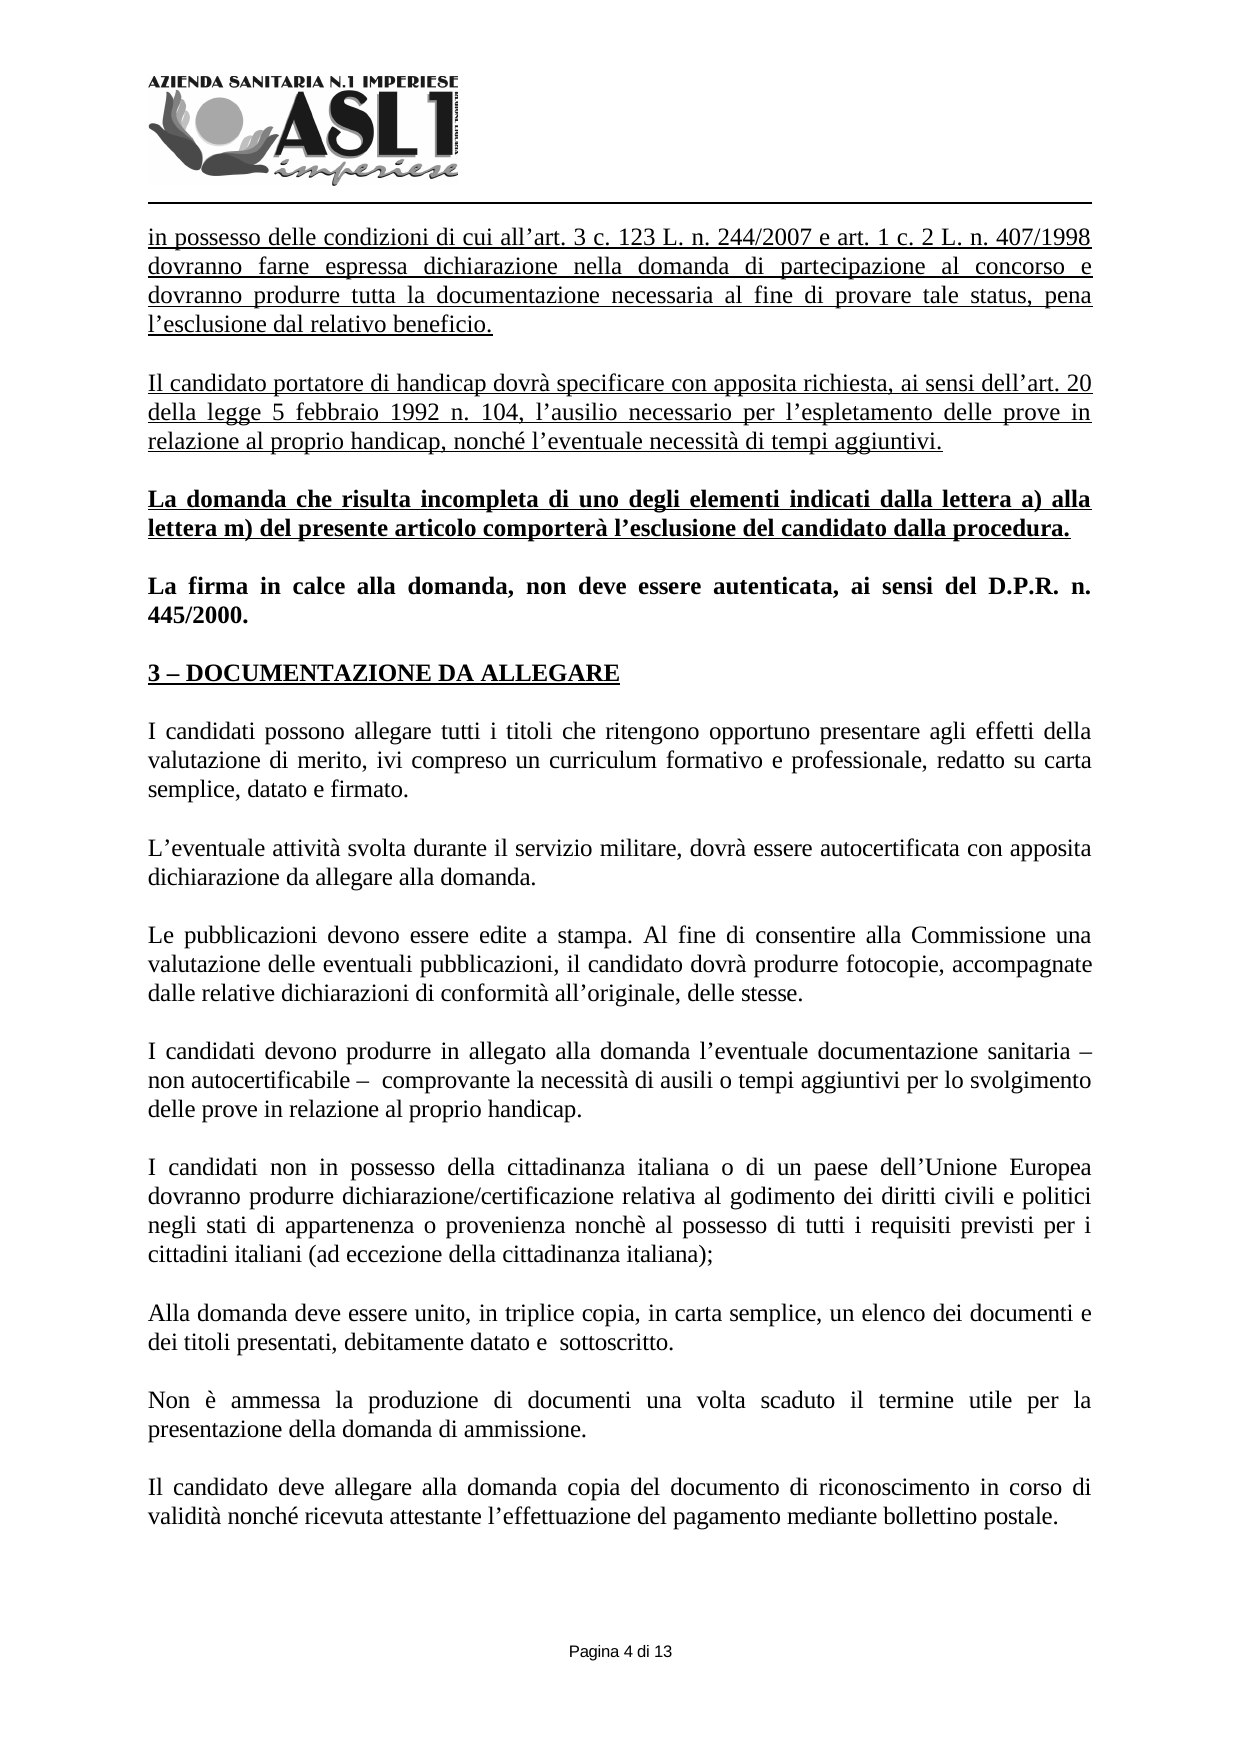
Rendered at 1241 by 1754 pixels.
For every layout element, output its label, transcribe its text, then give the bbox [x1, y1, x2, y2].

text dovranno farne espressa dichiarazione nella domanda di partecipazione al concorso e [148, 249, 1092, 276]
text L’eventuale attività svolta durante il servizio militare, dovrà essere autocertificata con apposita dichiarazione da allegare alla domanda. [148, 832, 1092, 891]
text Non è ammessa la produzione di documenti una volta scaduto il termine utile per la presentazione della domanda di ammissione. [148, 1385, 1092, 1443]
text dovranno produrre tutta la documentazione necessaria al fine di provare tale status, pena [148, 278, 1092, 306]
text in possesso delle condizioni di cui all’art. 3 c. 123 L. n. 244/2007 e art. 1 c. 2 L. n. 407/1998 [148, 222, 1092, 247]
text I candidati devono produrre in allegato alla domanda l’eventuale documentazione sanitaria – non autocertificabile – comprovante la necessità di ausili o tempi aggiuntivi per lo svolgimento delle prove in relazione al proprio handicap. [148, 1036, 1092, 1123]
text relazione al proprio handicap, nonché l’eventuale necessità di tempi aggiuntivi. [148, 423, 1092, 455]
text Le pubblicazioni devono essere edite a stampa. Al fine di consentire alla Commissione una valutazione delle eventuali pubblicazioni, il candidato dovrà produrre fotocopie, accompagnate dalle relative dichiarazioni di conformità all’originale, delle stesse. [148, 920, 1092, 1007]
text lettera m) del presente articolo comporterà l’esclusione del candidato dalla procedura. [148, 510, 1092, 542]
text I candidati possono allegare tutti i titoli che ritengono opportuno presentare agli effetti della valutazione di merito, ivi compreso un curriculum formativo e professionale, redatto su carta semplice, datato e firmato. [148, 716, 1092, 803]
text Alla domanda deve essere unito, in triplice copia, in carta semplice, un elenco dei documenti e dei titoli presentati, debi­tamente datato e sottoscritto. [148, 1297, 1092, 1356]
text Il candidato portatore di handicap dovrà specificare con apposita richiesta, ai sensi dell’art. 20 [148, 367, 1092, 393]
text La firma in calce alla domanda, non deve essere autenticata, ai sensi del D.P.R. n. 445/2000. [148, 571, 1092, 629]
text della legge 5 febbraio 1992 n. 104, l’ausilio necessario per l’espletamento delle prove in [148, 394, 1092, 422]
text 3 – DOCUMENTAZIONE DA ALLEGARE [148, 658, 1092, 687]
text l’esclusione dal relativo beneficio. [148, 307, 1092, 338]
text Il candidato deve allegare alla domanda copia del documento di riconoscimento in corso di validità nonché ricevuta attestante l’effettuazione del pagamento mediante bollettino postale. [148, 1472, 1092, 1530]
picture [148, 76, 458, 186]
text La domanda che risulta incompleta di uno degli elementi indicati dalla lettera a) alla [148, 484, 1092, 509]
text I candidati non in possesso della cittadinanza italiana o di un paese dell’Unione Europea dovranno produrre dichiarazione/certificazione relativa al godimento dei diritti civili e politici negli stati di appartenenza o provenienza nonchè al possesso di tutti i requisiti previsti per i cittadini italiani (ad eccezione della cittadinanza italiana); [148, 1152, 1092, 1268]
